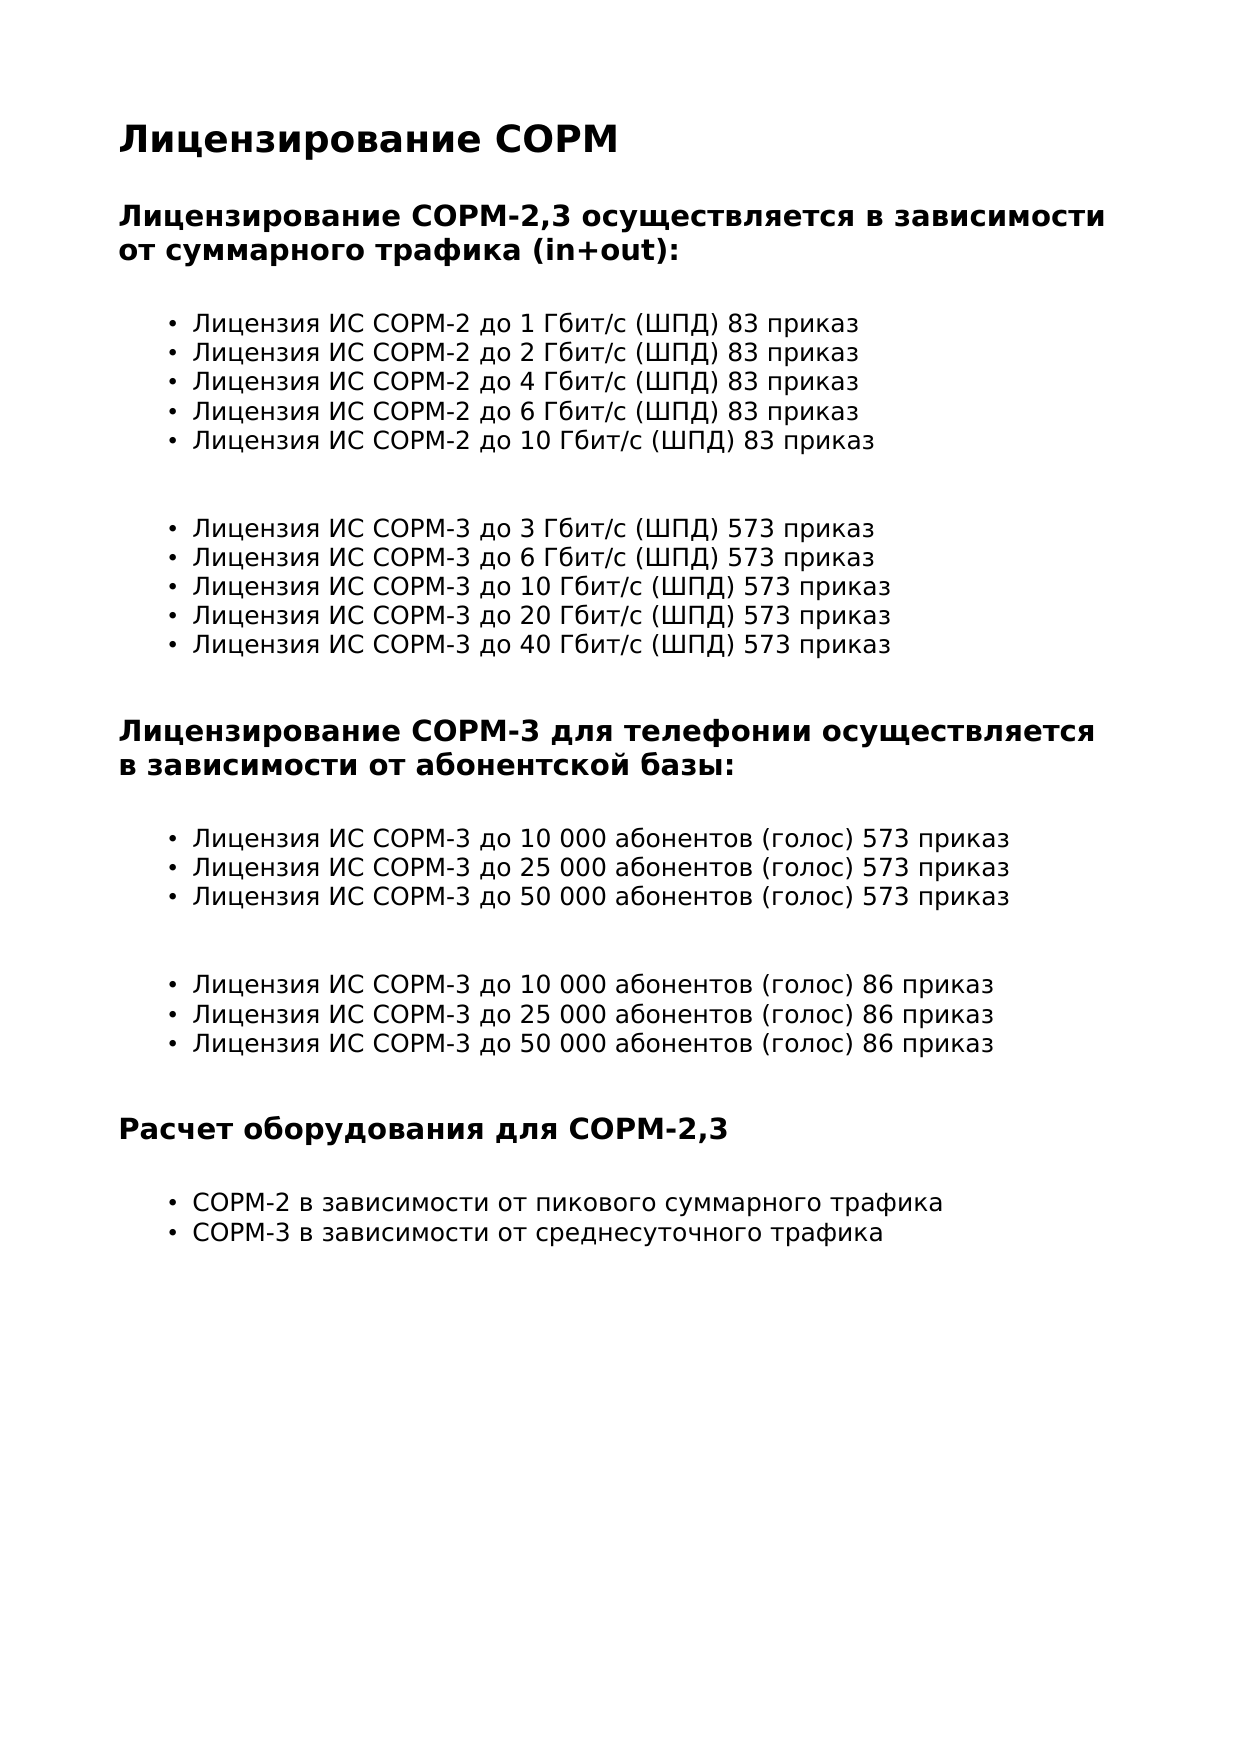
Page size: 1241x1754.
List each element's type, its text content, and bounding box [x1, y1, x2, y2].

list Лицензия ИС СОРМ-3 до 6 Гбит/с (ШПД) 573 приказ [177, 543, 1122, 572]
subtitle Расчет оборудования для СОРМ-2,3 [118, 1113, 1122, 1147]
list Лицензия ИС СОРМ-2 до 4 Гбит/с (ШПД) 83 приказ [177, 367, 1122, 397]
list Лицензия ИС СОРМ-2 до 2 Гбит/с (ШПД) 83 приказ [177, 338, 1122, 367]
list Лицензия ИС СОРМ-3 до 40 Гбит/с (ШПД) 573 приказ [177, 631, 1122, 660]
list Лицензия ИС СОРМ-3 до 3 Гбит/с (ШПД) 573 приказ [177, 514, 1122, 543]
list Лицензия ИС СОРМ-3 до 10 Гбит/с (ШПД) 573 приказ [177, 572, 1122, 601]
subtitle Лицензирование СОРМ-3 для телефонии осуществляется в зависимости от абонентской базы: [118, 714, 1122, 782]
list Лицензия ИС СОРМ-3 до 10 000 абонентов (голос) 573 приказ [177, 824, 1122, 853]
list Лицензия ИС СОРМ-3 до 25 000 абонентов (голос) 573 приказ [177, 853, 1122, 882]
subtitle Лицензирование СОРМ-2,3 осуществляется в зависимости от суммарного трафика (in+out): [118, 199, 1122, 267]
list Лицензия ИС СОРМ-2 до 6 Гбит/с (ШПД) 83 приказ [177, 397, 1122, 426]
subtitle Лицензирование СОРМ [118, 118, 1122, 162]
list Лицензия ИС СОРМ-3 до 50 000 абонентов (голос) 86 приказ [177, 1029, 1122, 1058]
list СОРМ-3 в зависимости от среднесуточного трафика [177, 1218, 1122, 1247]
list Лицензия ИС СОРМ-2 до 10 Гбит/с (ШПД) 83 приказ [177, 426, 1122, 455]
list СОРМ-2 в зависимости от пикового суммарного трафика [177, 1188, 1122, 1218]
list Лицензия ИС СОРМ-3 до 50 000 абонентов (голос) 573 приказ [177, 882, 1122, 912]
list Лицензия ИС СОРМ-2 до 1 Гбит/с (ШПД) 83 приказ [177, 309, 1122, 338]
list Лицензия ИС СОРМ-3 до 20 Гбит/с (ШПД) 573 приказ [177, 601, 1122, 631]
list Лицензия ИС СОРМ-3 до 10 000 абонентов (голос) 86 приказ [177, 971, 1122, 1000]
list Лицензия ИС СОРМ-3 до 25 000 абонентов (голос) 86 приказ [177, 1000, 1122, 1029]
